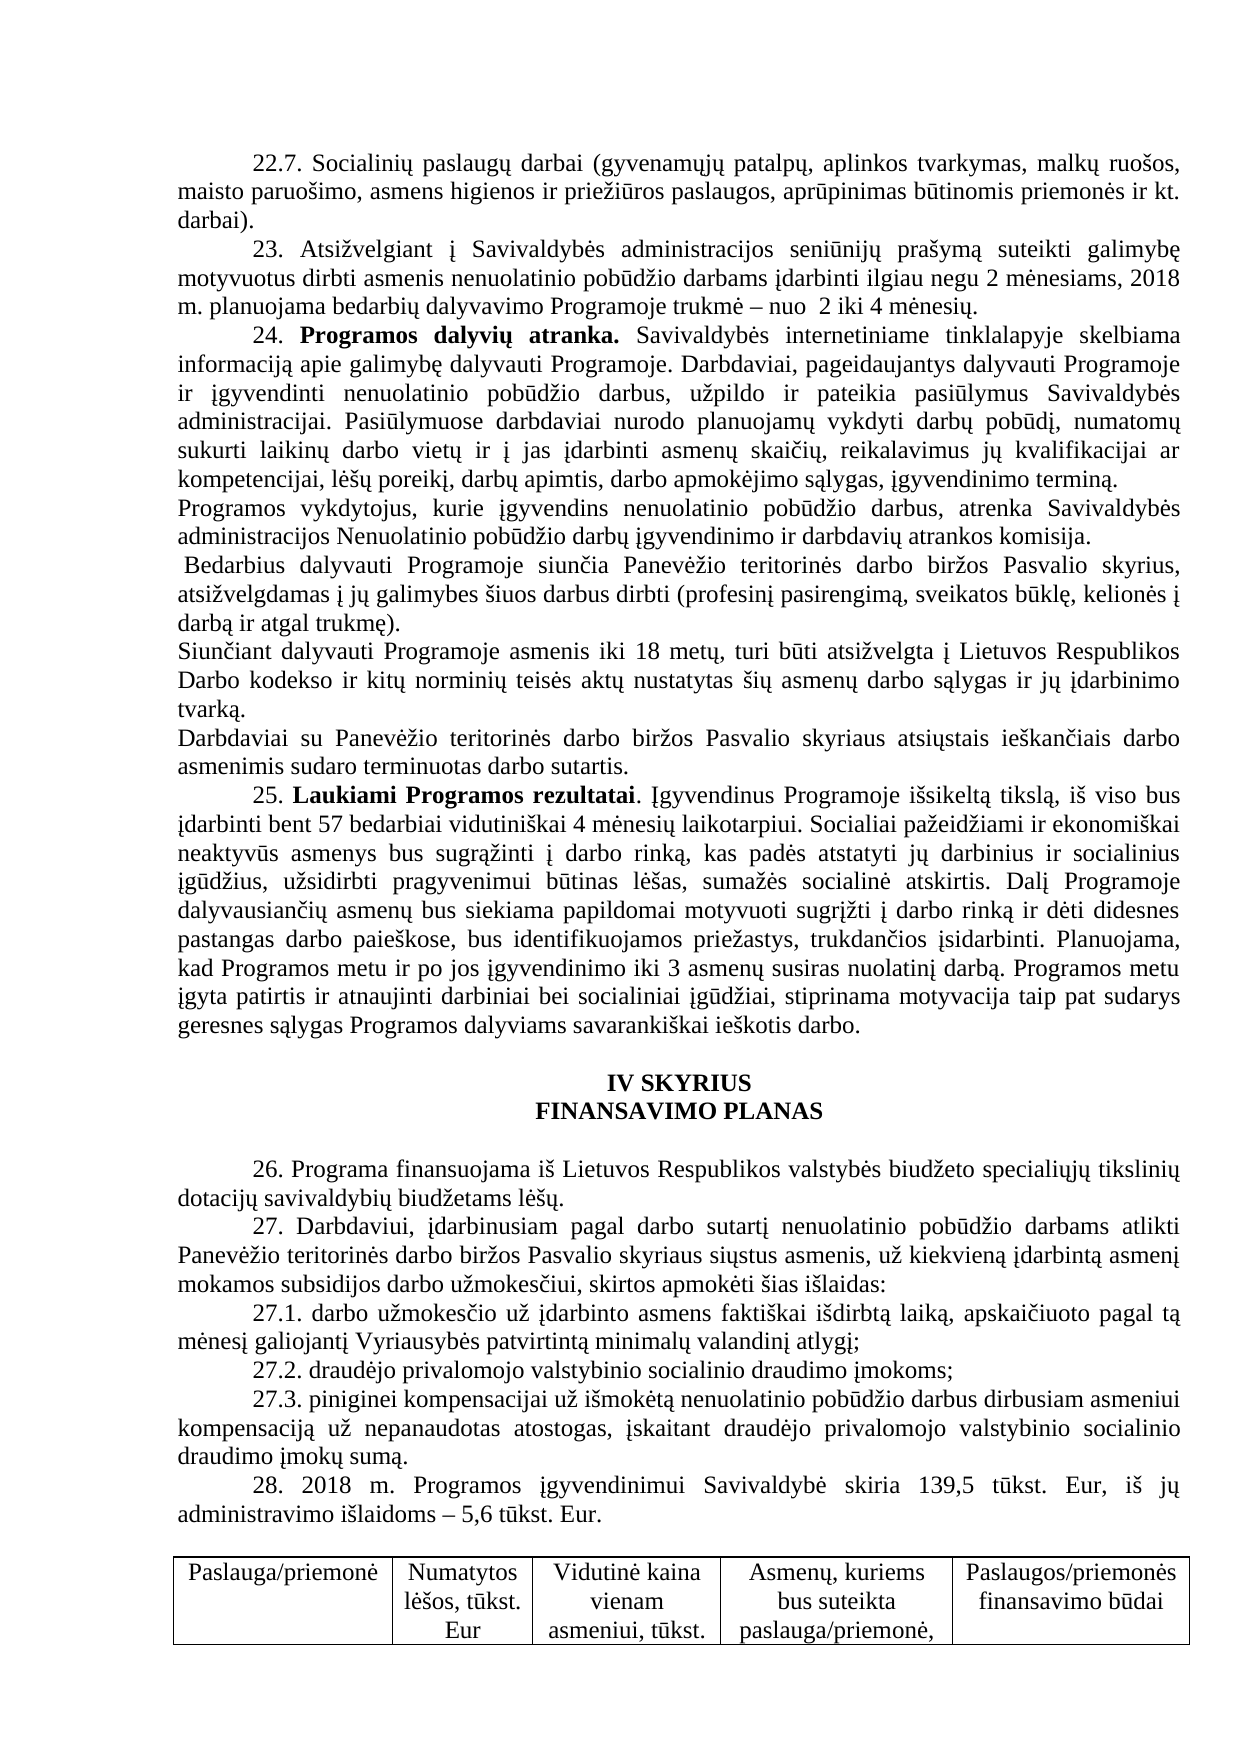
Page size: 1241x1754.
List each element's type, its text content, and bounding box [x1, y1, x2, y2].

text 27. Darbdaviui, įdarbinusiam pagal darbo sutartį nenuolatinio pobūdžio darbams atlikti Panevėžio teritorinės darbo biržos Pasvalio skyriaus siųstus asmenis, už kiekvieną įdarbintą asmenį mokamos subsidijos darbo užmokesčiui, skirtos apmokėti šias išlaidas: [177, 1211, 1181, 1298]
text FINANSAVIMO PLANAS [177, 1096, 1181, 1125]
text 27.2. draudėjo privalomojo valstybinio socialinio draudimo įmokoms; [177, 1355, 1181, 1384]
table_header Vidutinė kaina vienam asmeniui, tūkst. [533, 1558, 720, 1644]
text 23. Atsižvelgiant į Savivaldybės administracijos seniūnijų prašymą suteikti galimybę motyvuotus dirbti asmenis nenuolatinio pobūdžio darbams įdarbinti ilgiau negu 2 mėnesiams, 2018 m. planuojama bedarbių dalyvavimo Programoje trukmė – nuo 2 iki 4 mėnesių. [177, 234, 1181, 320]
text Programos vykdytojus, kurie įgyvendins nenuolatinio pobūdžio darbus, atrenka Savivaldybės administracijos Nenuolatinio pobūdžio darbų įgyvendinimo ir darbdavių atrankos komisija. [177, 493, 1181, 550]
text Darbdaviai su Panevėžio teritorinės darbo biržos Pasvalio skyriaus atsiųstais ieškančiais darbo asmenimis sudaro terminuotas darbo sutartis. [177, 723, 1181, 780]
table_header Paslauga/priemonė [174, 1558, 392, 1644]
text IV SKYRIUS [177, 1068, 1181, 1096]
text 25. Laukiami Programos rezultatai. Įgyvendinus Programoje išsikeltą tikslą, iš viso bus įdarbinti bent 57 bedarbiai vidutiniškai 4 mėnesių laikotarpiui. Socialiai pažeidžiami ir ekonomiškai neaktyvūs asmenys bus sugrąžinti į darbo rinką, kas padės atstatyti jų darbinius ir socialinius įgūdžius, užsidirbti pragyvenimui būtinas lėšas, sumažės socialinė atskirtis. Dalį Programoje dalyvausiančių asmenų bus siekiama papildomai motyvuoti sugrįžti į darbo rinką ir dėti didesnes pastangas darbo paieškose, bus identifikuojamos priežastys, trukdančios įsidarbinti. Planuojama, kad Programos metu ir po jos įgyvendinimo iki 3 asmenų susiras nuolatinį darbą. Programos metu įgyta patirtis ir atnaujinti darbiniai bei socialiniai įgūdžiai, stiprinama motyvacija taip pat sudarys geresnes sąlygas Programos dalyviams savarankiškai ieškotis darbo. [177, 780, 1181, 1039]
table_header Numatytos lėšos, tūkst. Eur [393, 1558, 532, 1644]
text Siunčiant dalyvauti Programoje asmenis iki 18 metų, turi būti atsižvelgta į Lietuvos Respublikos Darbo kodekso ir kitų norminių teisės aktų nustatytas šių asmenų darbo sąlygas ir jų įdarbinimo tvarką. [177, 636, 1181, 723]
text Bedarbius dalyvauti Programoje siunčia Panevėžio teritorinės darbo biržos Pasvalio skyrius, atsižvelgdamas į jų galimybes šiuos darbus dirbti (profesinį pasirengimą, sveikatos būklę, kelionės į darbą ir atgal trukmę). [177, 550, 1181, 636]
text 27.3. piniginei kompensacijai už išmokėtą nenuolatinio pobūdžio darbus dirbusiam asmeniui kompensaciją už nepanaudotas atostogas, įskaitant draudėjo privalomojo valstybinio socialinio draudimo įmokų sumą. [177, 1384, 1181, 1470]
text 26. Programa finansuojama iš Lietuvos Respublikos valstybės biudžeto specialiųjų tikslinių dotacijų savivaldybių biudžetams lėšų. [177, 1154, 1181, 1211]
text 22.7. Socialinių paslaugų darbai (gyvenamųjų patalpų, aplinkos tvarkymas, malkų ruošos, maisto paruošimo, asmens higienos ir priežiūros paslaugos, aprūpinimas būtinomis priemonės ir kt. darbai). [177, 148, 1181, 234]
table_header Asmenų, kuriems bus suteikta paslauga/priemonė, [721, 1558, 952, 1644]
table_header Paslaugos/priemonės finansavimo būdai [953, 1558, 1189, 1644]
text 24. Programos dalyvių atranka. Savivaldybės internetiniame tinklalapyje skelbiama informaciją apie galimybę dalyvauti Programoje. Darbdaviai, pageidaujantys dalyvauti Programoje ir įgyvendinti nenuolatinio pobūdžio darbus, užpildo ir pateikia pasiūlymus Savivaldybės administracijai. Pasiūlymuose darbdaviai nurodo planuojamų vykdyti darbų pobūdį, numatomų sukurti laikinų darbo vietų ir į jas įdarbinti asmenų skaičių, reikalavimus jų kvalifikacijai ar kompetencijai, lėšų poreikį, darbų apimtis, darbo apmokėjimo sąlygas, įgyvendinimo terminą. [177, 320, 1181, 493]
text 27.1. darbo užmokesčio už įdarbinto asmens faktiškai išdirbtą laiką, apskaičiuoto pagal tą mėnesį galiojantį Vyriausybės patvirtintą minimalų valandinį atlygį; [177, 1298, 1181, 1355]
text 28. 2018 m. Programos įgyvendinimui Savivaldybė skiria 139,5 tūkst. Eur, iš jų administravimo išlaidoms – 5,6 tūkst. Eur. [177, 1470, 1181, 1528]
